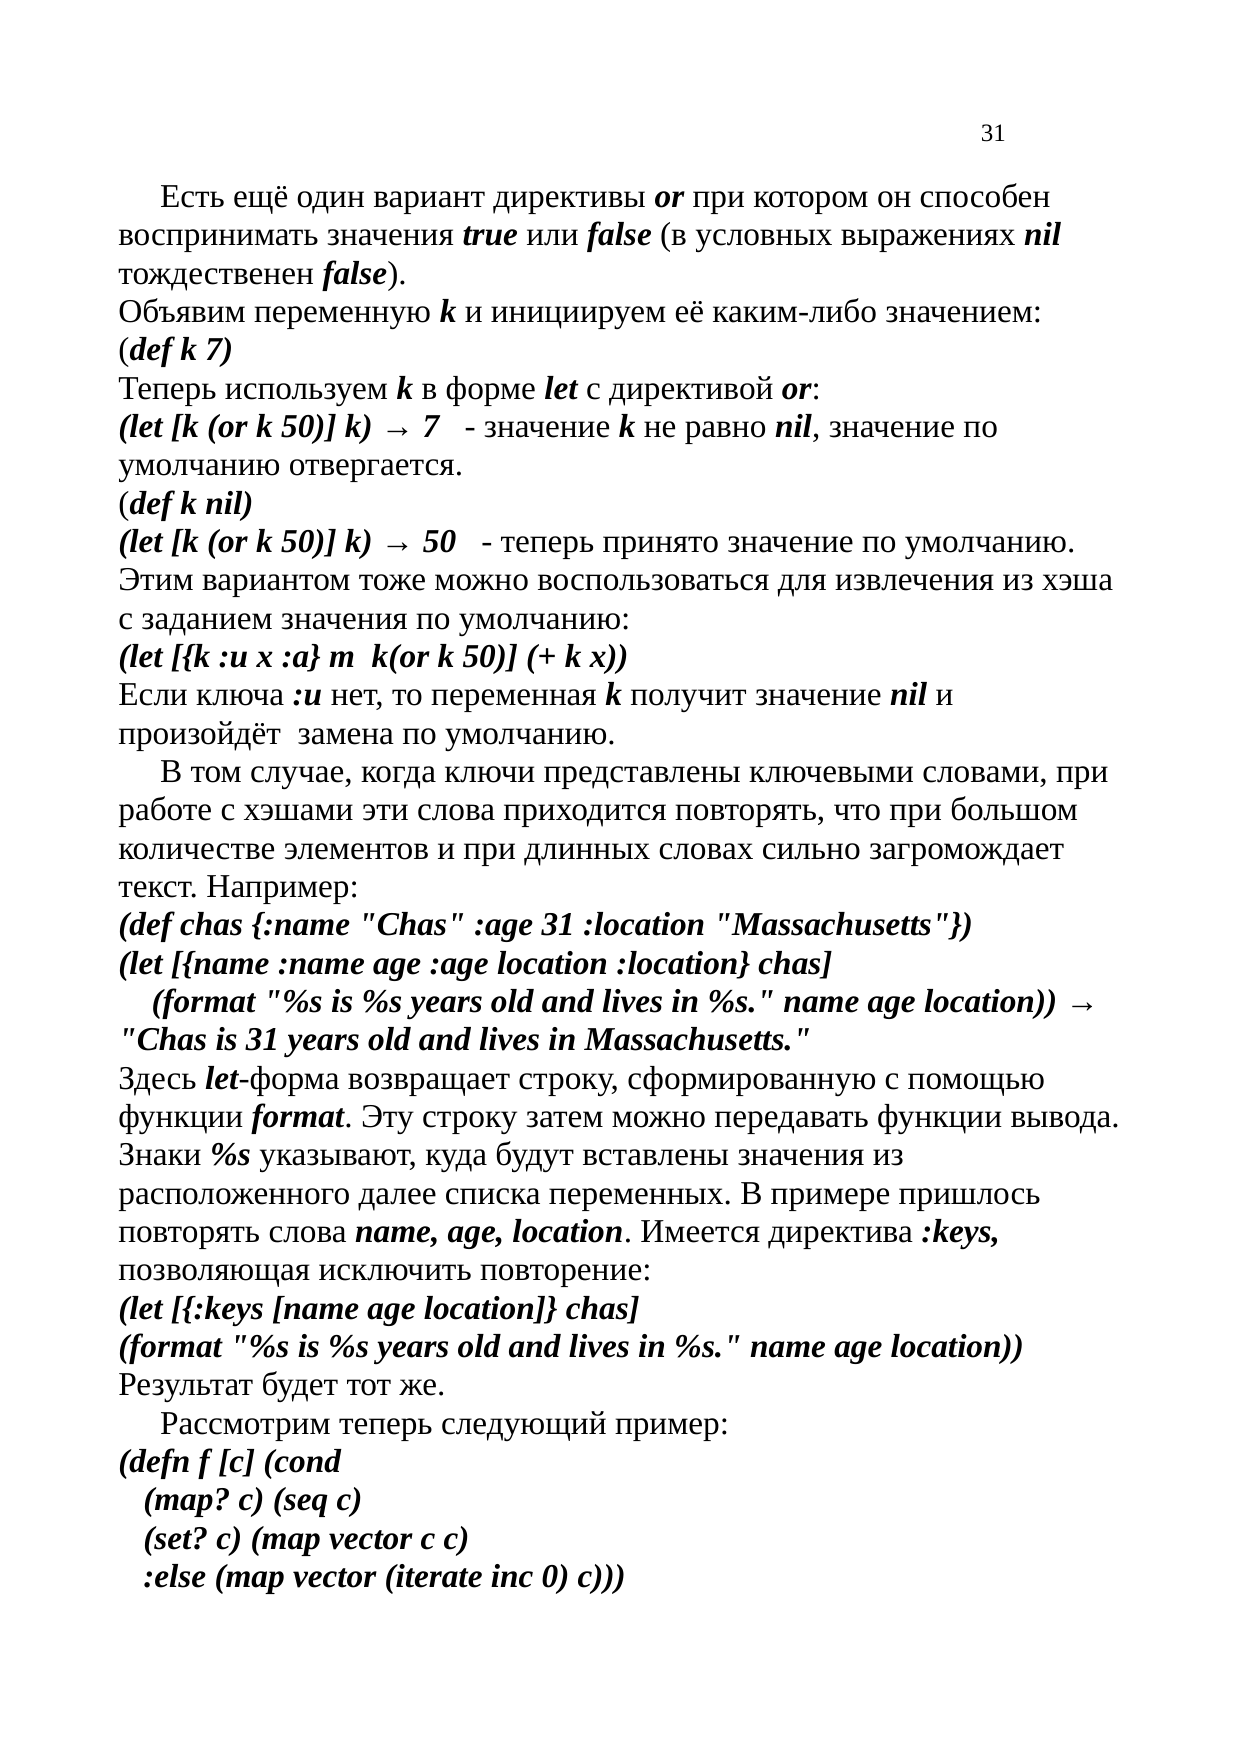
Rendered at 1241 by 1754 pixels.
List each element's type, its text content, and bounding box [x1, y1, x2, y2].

text (let [{k :u x :a} m k(or k 50)] (+ k x)) [118, 636, 1122, 675]
text (defn f [c] (cond [118, 1441, 1122, 1480]
text (let [k (or k 50)] k) → 7 - значение k не равно nil, значение по умолчанию отвергается. [118, 406, 1122, 483]
text Объявим переменную k и инициируем её каким-либо значением: [118, 291, 1122, 330]
text (def chas {:name "Chas" :age 31 :location "Massachusetts"}) [118, 905, 1122, 943]
text (format "%s is %s years old and lives in %s." name age location)) → [118, 981, 1122, 1020]
text Если ключа :u нет, то переменная k получит значение nil и произойдёт замена по умолчанию. [118, 675, 1122, 751]
text :else (map vector (iterate inc 0) c))) [118, 1556, 1122, 1595]
text Здесь let-форма возвращает строку, сформированную с помощью функции format. Эту строку затем можно передавать функции вывода. Знаки %s указывают, куда будут вставлены значения из расположенного далее списка переменных. В примере пришлось повторять слова name, age, location. Имеется директива :keys, позволяющая исключить повторение: [118, 1058, 1122, 1288]
text (let [k (or k 50)] k) → 50 - теперь принято значение по умолчанию. [118, 521, 1122, 560]
text (map? c) (seq c) [118, 1480, 1122, 1518]
text "Chas is 31 years old and lives in Massachusetts." [118, 1020, 1122, 1058]
text (def k nil) [118, 483, 1122, 521]
text В том случае, когда ключи представлены ключевыми словами, при работе с хэшами эти слова приходится повторять, что при большом количестве элементов и при длинных словах сильно загромождает текст. Например: [118, 751, 1122, 905]
text Этим вариантом тоже можно воспользоваться для извлечения из хэша с заданием значения по умолчанию: [118, 560, 1122, 636]
text Есть ещё один вариант директивы or при котором он способен воспринимать значения true или false (в условных выражениях nil тождественен false). [118, 176, 1122, 291]
text (let [{name :name age :age location :location} chas] [118, 943, 1122, 981]
text Теперь используем k в форме let с директивой or: [118, 368, 1122, 406]
text Рассмотрим теперь следующий пример: [118, 1403, 1122, 1441]
text (def k 7) [118, 330, 1122, 368]
text (let [{:keys [name age location]} chas] (format "%s is %s years old and lives in %s." name age location)) Результат будет тот же. [118, 1288, 1122, 1403]
text (set? c) (map vector c c) [118, 1518, 1122, 1556]
